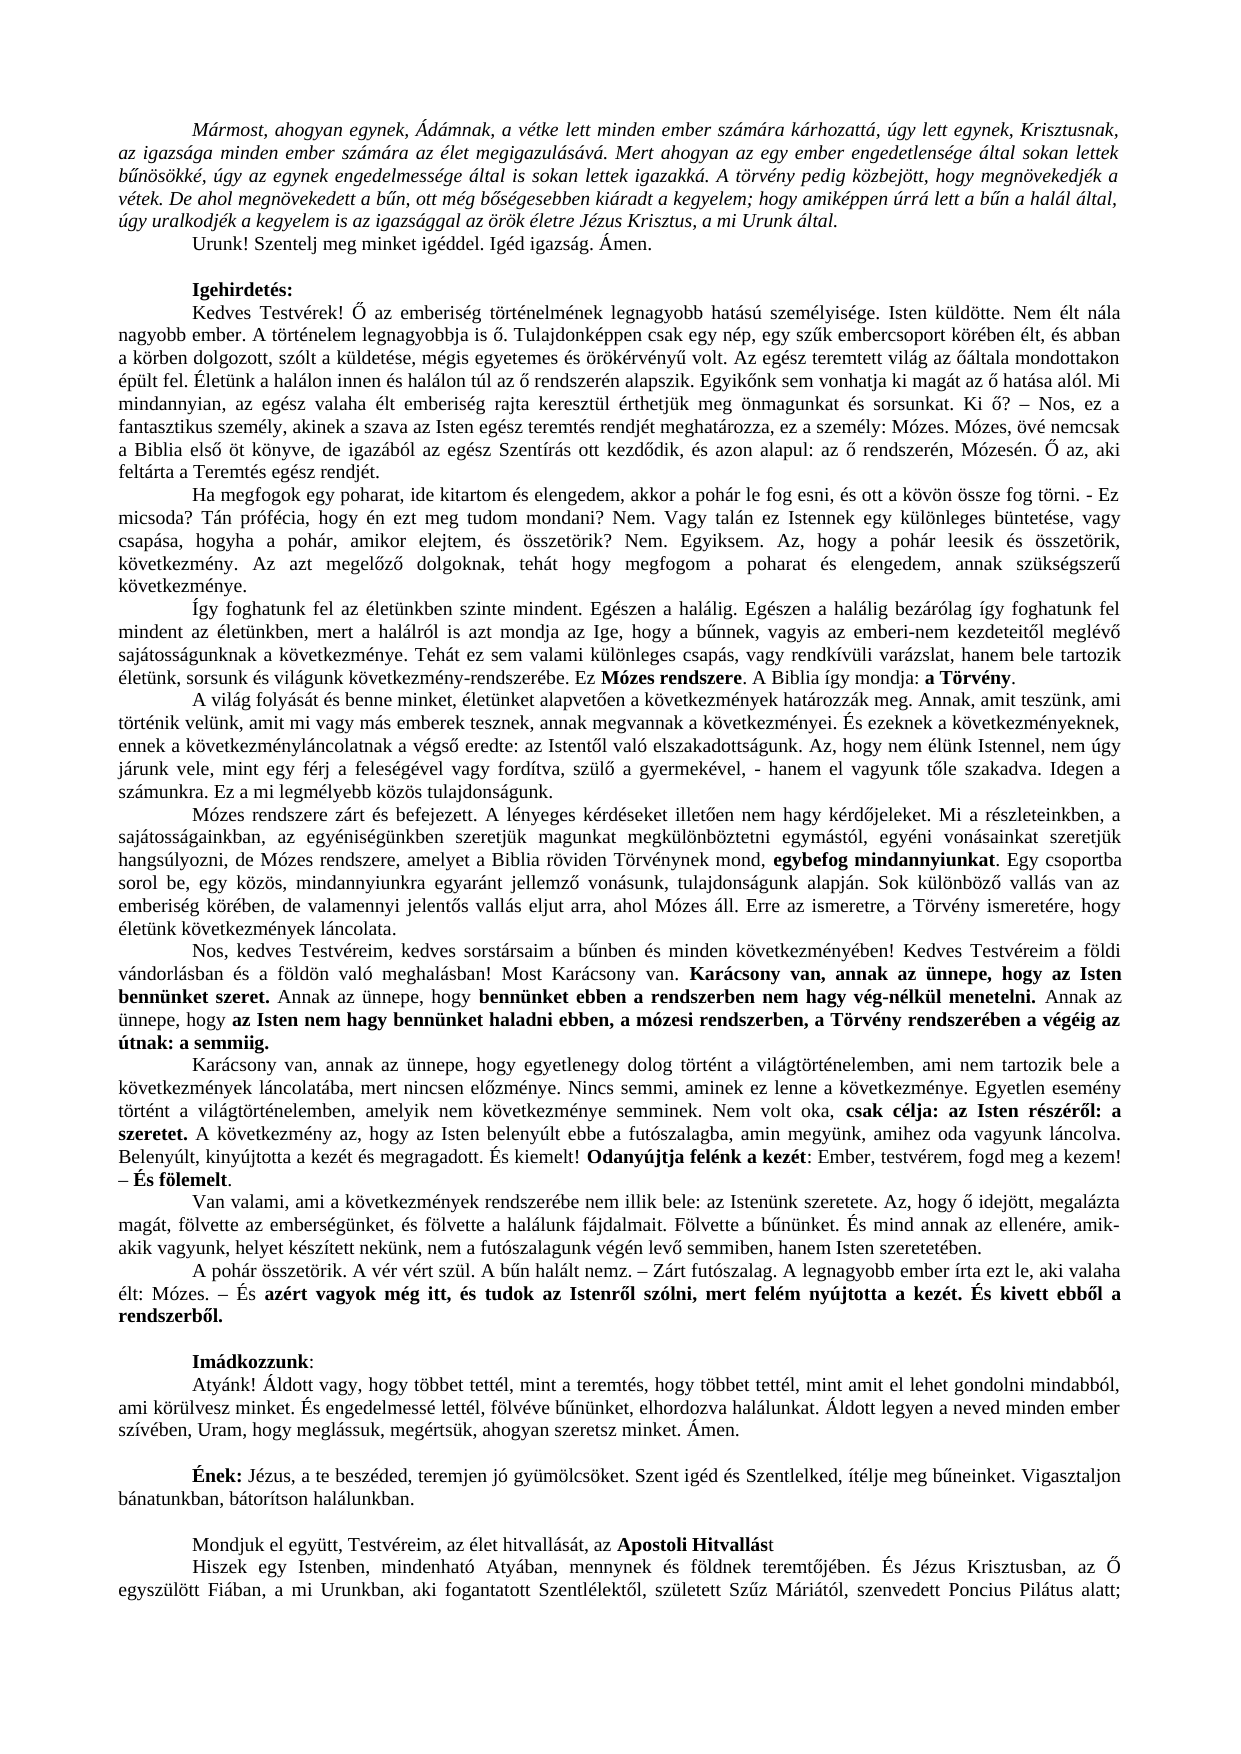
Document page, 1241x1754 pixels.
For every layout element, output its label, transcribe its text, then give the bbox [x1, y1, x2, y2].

text A világ folyását és benne minket, életünket alapvetően a következmények határozzák meg. Annak, amit teszünk, ami történik velünk, amit mi vagy más emberek tesznek, annak megvannak a következményei. És ezeknek a következményeknek, ennek a következményláncolatnak a végső eredte: az Istentől való elszakadottságunk. Az, hogy nem élünk Istennel, nem úgy járunk vele, mint egy férj a feleségével vagy fordítva, szülő a gyermekével, - hanem el vagyunk tőle szakadva. Idegen a számunkra. Ez a mi legmélyebb közös tulajdonságunk. [118, 688, 1122, 802]
text Mármost, ahogyan egynek, Ádámnak, a vétke lett minden ember számára kárhozattá, úgy lett egynek, Krisztusnak, az igazsága minden ember számára az élet megigazulásává. Mert ahogyan az egy ember engedetlensége által sokan lettek bűnösökké, úgy az egynek engedelmessége által is sokan lettek igazakká. A törvény pedig közbejött, hogy megnövekedjék a vétek. De ahol megnövekedett a bűn, ott még bőségesebben kiáradt a kegyelem; hogy amiképpen úrrá lett a bűn a halál által, úgy uralkodjék a kegyelem is az igazsággal az örök életre Jézus Krisztus, a mi Urunk által. [118, 118, 1122, 232]
text Ének: Jézus, a te beszéded, teremjen jó gyümölcsöket. Szent igéd és Szentlelked, ítélje meg bűneinket. Vigasztaljon bánatunkban, bátorítson halálunkban. [118, 1464, 1122, 1510]
text Mondjuk el együtt, Testvéreim, az élet hitvallását, az Apostoli Hitvallást [118, 1532, 1122, 1555]
text Mózes rendszere zárt és befejezett. A lényeges kérdéseket illetően nem hagy kérdőjeleket. Mi a részleteinkben, a sajátosságainkban, az egyéniségünkben szeretjük magunkat megkülönböztetni egymástól, egyéni vonásainkat szeretjük hangsúlyozni, de Mózes rendszere, amelyet a Biblia röviden Törvénynek mond, egybefog mindannyiunkat. Egy csoportba sorol be, egy közös, mindannyiunkra egyaránt jellemző vonásunk, tulajdonságunk alapján. Sok különböző vallás van az emberiség körében, de valamennyi jelentős vallás eljut arra, ahol Mózes áll. Erre az ismeretre, a Törvény ismeretére, hogy életünk következmények láncolata. [118, 802, 1122, 939]
text Atyánk! Áldott vagy, hogy többet tettél, mint a teremtés, hogy többet tettél, mint amit el lehet gondolni mindabból, ami körülvesz minket. És engedelmessé lettél, fölvéve bűnünket, elhordozva halálunkat. Áldott legyen a neved minden ember szívében, Uram, hogy meglássuk, megértsük, ahogyan szeretsz minket. Ámen. [118, 1373, 1122, 1441]
text Kedves Testvérek! Ő az emberiség történelmének legnagyobb hatású személyisége. Isten küldötte. Nem élt nála nagyobb ember. A történelem legnagyobbja is ő. Tulajdonképpen csak egy nép, egy szűk embercsoport körében élt, és abban a körben dolgozott, szólt a küldetése, mégis egyetemes és örökérvényű volt. Az egész teremtett világ az őáltala mondottakon épült fel. Életünk a halálon innen és halálon túl az ő rendszerén alapszik. Egyikőnk sem vonhatja ki magát az ő hatása alól. Mi mindannyian, az egész valaha élt emberiség rajta keresztül érthetjük meg önmagunkat és sorsunkat. Ki ő? – Nos, ez a fantasztikus személy, akinek a szava az Isten egész teremtés rendjét meghatározza, ez a személy: Mózes. Mózes, övé nemcsak a Biblia első öt könyve, de igazából az egész Szentírás ott kezdődik, és azon alapul: az ő rendszerén, Mózesén. Ő az, aki feltárta a Teremtés egész rendjét. [118, 301, 1122, 483]
text Imádkozzunk: [118, 1350, 1122, 1373]
text Nos, kedves Testvéreim, kedves sorstársaim a bűnben és minden következményében! Kedves Testvéreim a földi vándorlásban és a földön való meghalásban! Most Karácsony van. Karácsony van, annak az ünnepe, hogy az Isten bennünket szeret. Annak az ünnepe, hogy bennünket ebben a rendszerben nem hagy vég-nélkül menetelni. Annak az ünnepe, hogy az Isten nem hagy bennünket haladni ebben, a mózesi rendszerben, a Törvény rendszerében a végéig az útnak: a semmiig. [118, 939, 1122, 1053]
text Karácsony van, annak az ünnepe, hogy egyetlenegy dolog történt a világtörténelemben, ami nem tartozik bele a következmények láncolatába, mert nincsen előzménye. Nincs semmi, aminek ez lenne a következménye. Egyetlen esemény történt a világtörténelemben, amelyik nem következménye semminek. Nem volt oka, csak célja: az Isten részéről: a szeretet. A következmény az, hogy az Isten belenyúlt ebbe a futószalagba, amin megyünk, amihez oda vagyunk láncolva. Belenyúlt, kinyújtotta a kezét és megragadott. És kiemelt! Odanyújtja felénk a kezét: Ember, testvérem, fogd meg a kezem! – És fölemelt. [118, 1053, 1122, 1190]
text Hiszek egy Istenben, mindenható Atyában, mennynek és földnek teremtőjében. És Jézus Krisztusban, az Ő egyszülött Fiában, a mi Urunkban, aki fogantatott Szentlélektől, született Szűz Máriától, szenvedett Poncius Pilátus alatt; [118, 1555, 1122, 1601]
text Van valami, ami a következmények rendszerébe nem illik bele: az Istenünk szeretete. Az, hogy ő idejött, megalázta magát, fölvette az emberségünket, és fölvette a halálunk fájdalmait. Fölvette a bűnünket. És mind annak az ellenére, amik-akik vagyunk, helyet készített nekünk, nem a futószalagunk végén levő semmiben, hanem Isten szeretetében. [118, 1190, 1122, 1259]
text Igehirdetés: [118, 278, 1122, 301]
text Urunk! Szentelj meg minket igéddel. Igéd igazság. Ámen. [118, 232, 1122, 255]
text Így foghatunk fel az életünkben szinte mindent. Egészen a halálig. Egészen a halálig bezárólag így foghatunk fel mindent az életünkben, mert a halálról is azt mondja az Ige, hogy a bűnnek, vagyis az emberi-nem kezdeteitől meglévő sajátosságunknak a következménye. Tehát ez sem valami különleges csapás, vagy rendkívüli varázslat, hanem bele tartozik életünk, sorsunk és világunk következmény-rendszerébe. Ez Mózes rendszere. A Biblia így mondja: a Törvény. [118, 597, 1122, 688]
text A pohár összetörik. A vér vért szül. A bűn halált nemz. – Zárt futószalag. A legnagyobb ember írta ezt le, aki valaha élt: Mózes. – És azért vagyok még itt, és tudok az Istenről szólni, mert felém nyújtotta a kezét. És kivett ebből a rendszerből. [118, 1259, 1122, 1327]
text Ha megfogok egy poharat, ide kitartom és elengedem, akkor a pohár le fog esni, és ott a kövön össze fog törni. - Ez micsoda? Tán prófécia, hogy én ezt meg tudom mondani? Nem. Vagy talán ez Istennek egy különleges büntetése, vagy csapása, hogyha a pohár, amikor elejtem, és összetörik? Nem. Egyiksem. Az, hogy a pohár leesik és összetörik, következmény. Az azt megelőző dolgoknak, tehát hogy megfogom a poharat és elengedem, annak szükségszerű következménye. [118, 483, 1122, 597]
